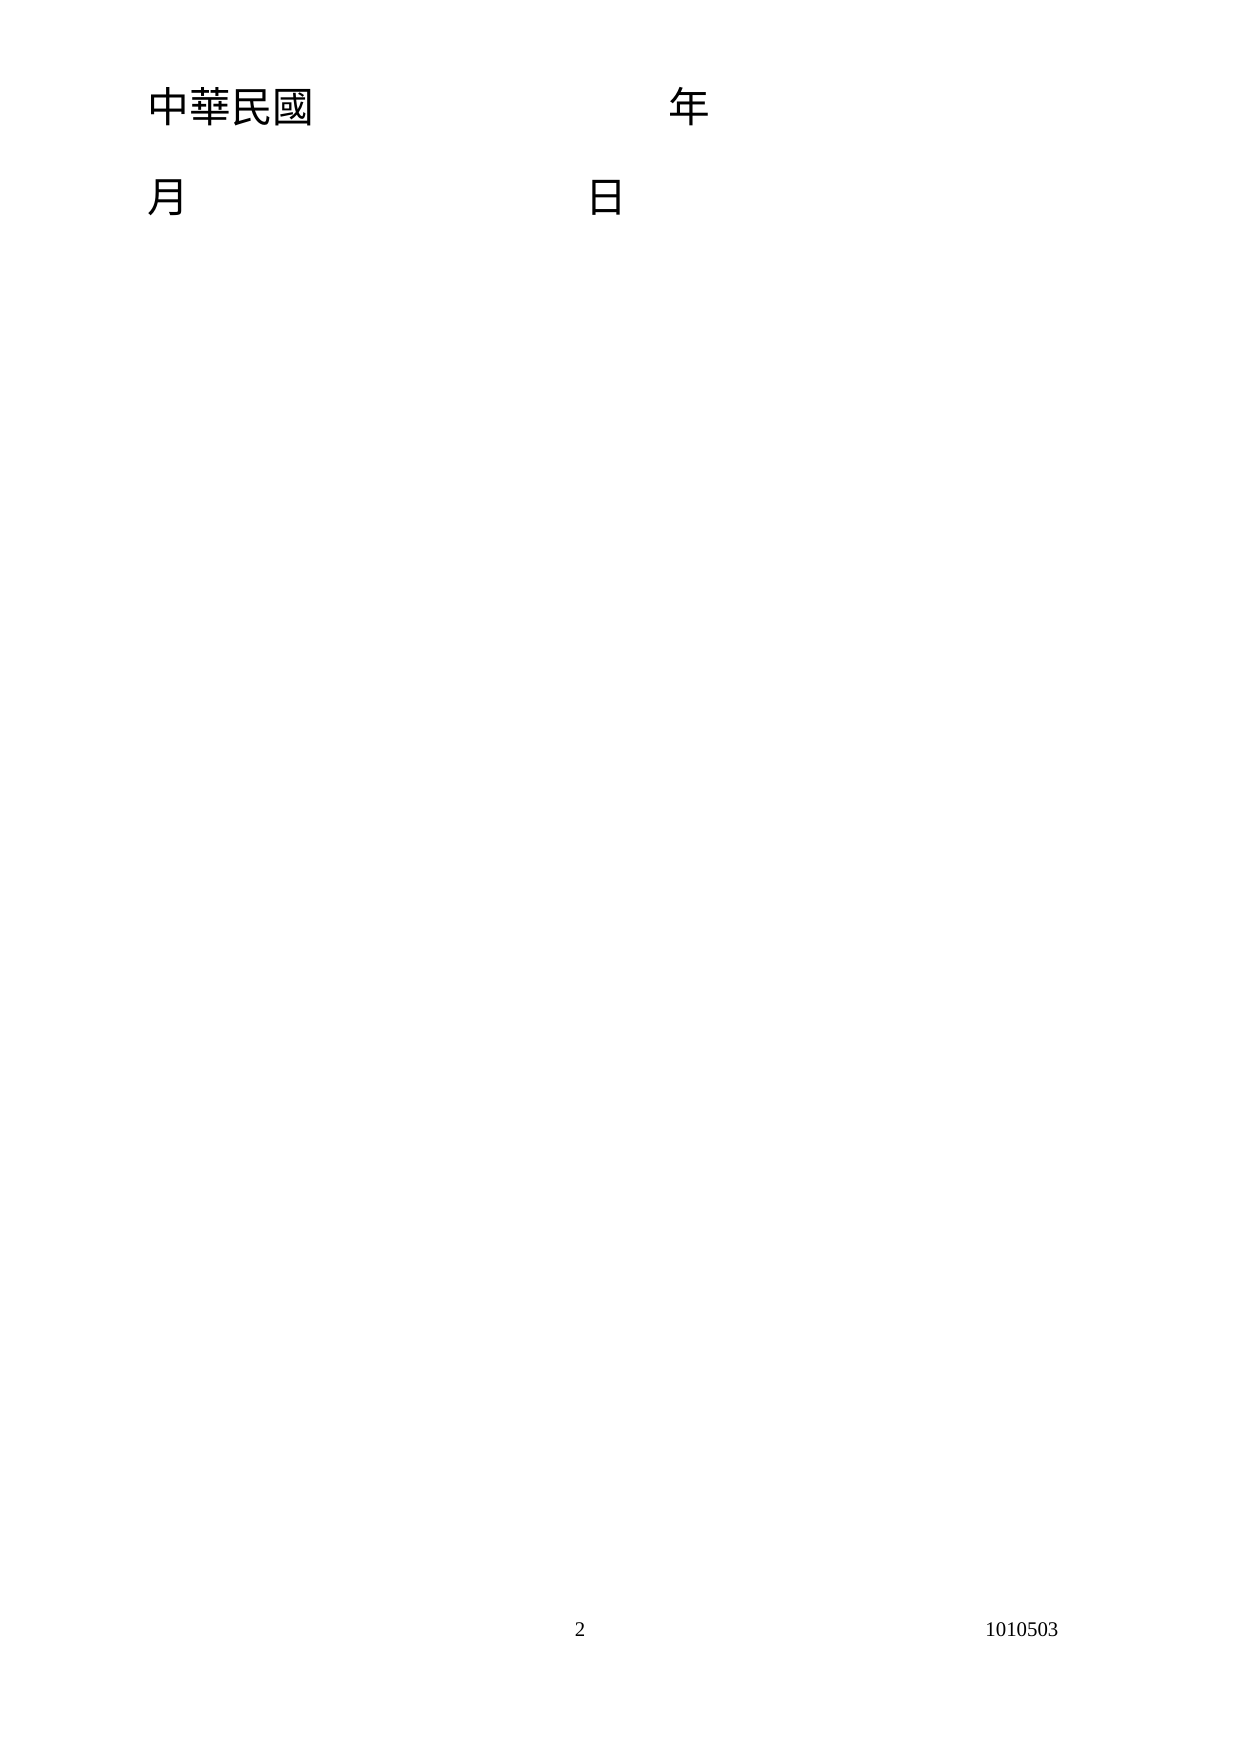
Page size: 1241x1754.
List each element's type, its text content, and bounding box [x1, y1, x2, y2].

text 中華民國 年 月 日 [148, 74, 1092, 224]
